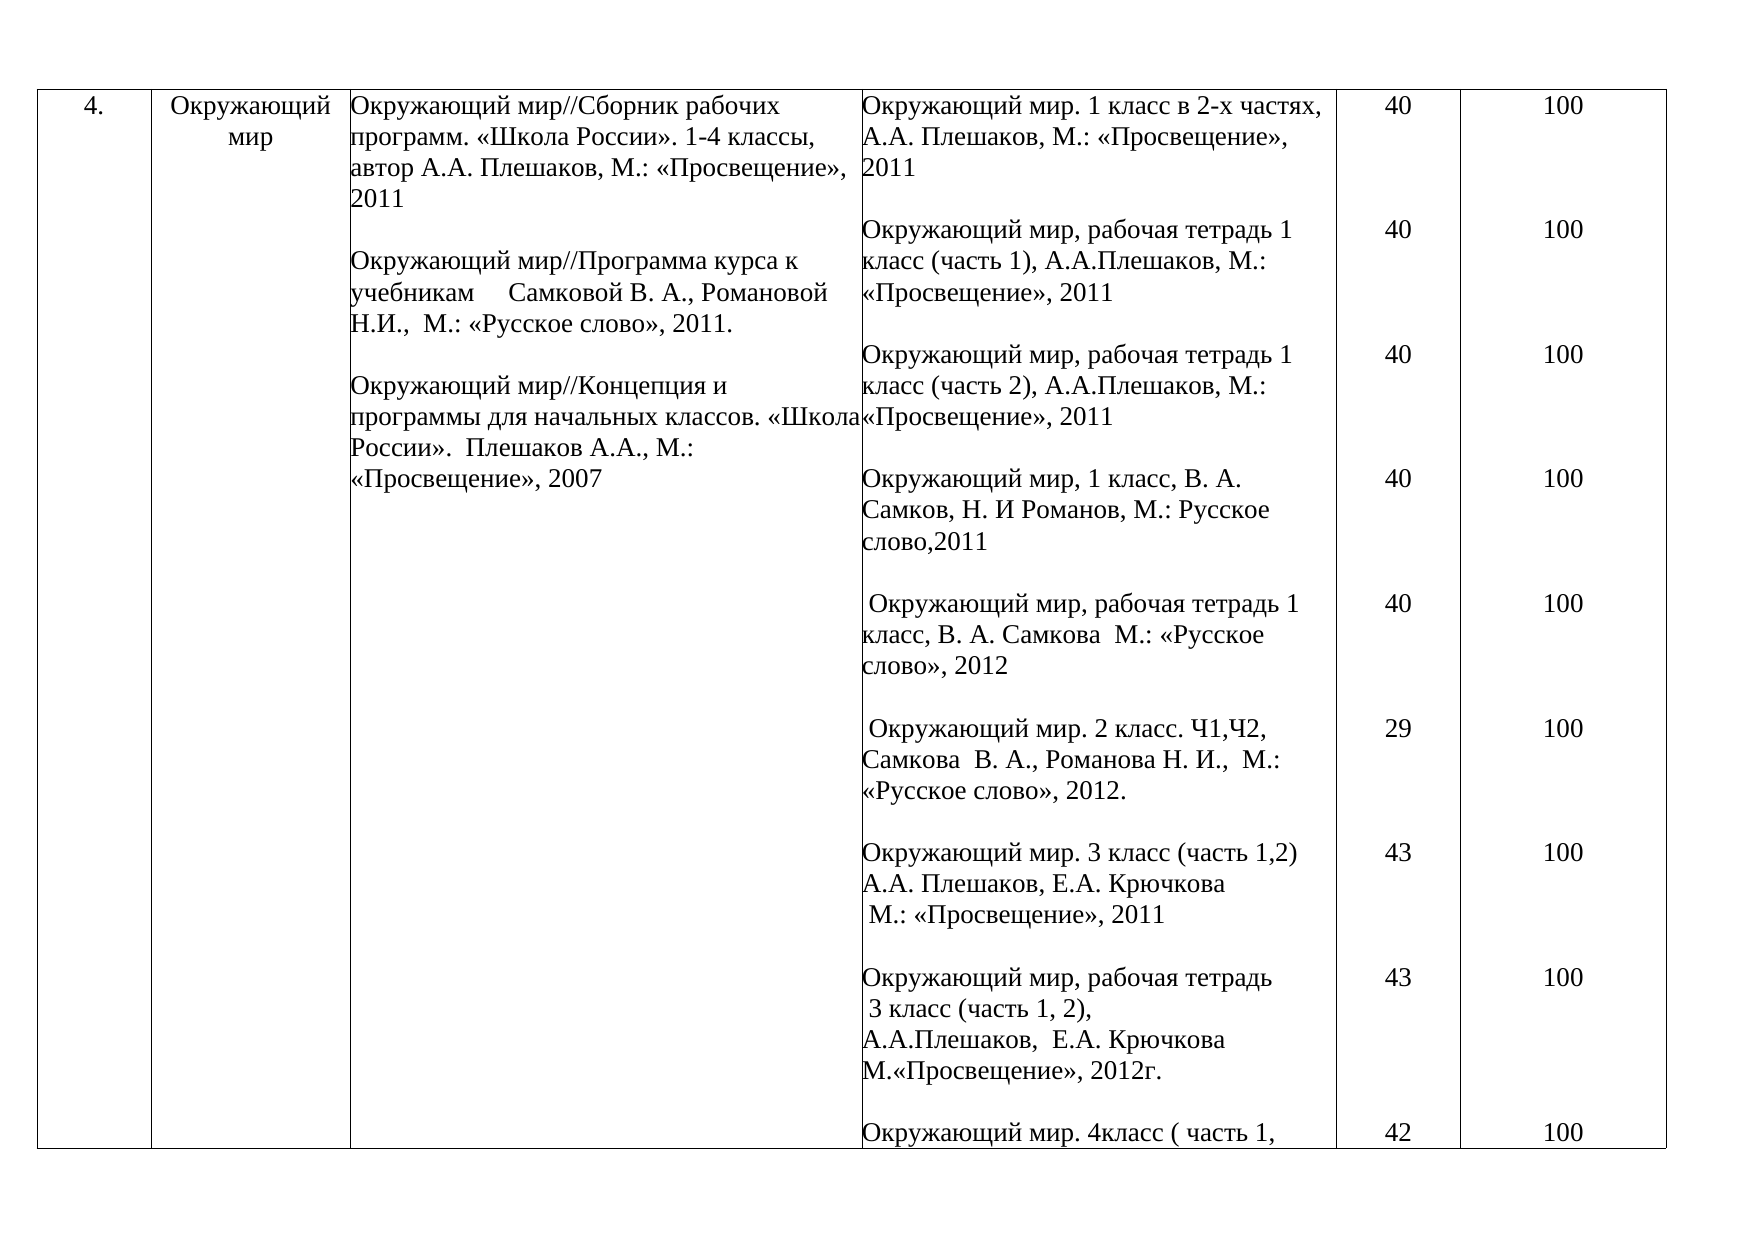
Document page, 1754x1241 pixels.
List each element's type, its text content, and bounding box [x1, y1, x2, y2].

table_cell Окружающий мир [152, 90, 350, 1148]
table_cell 4. [38, 90, 151, 1148]
table_cell 100 100 100 100 100 100 100 100 100 [1461, 90, 1666, 1148]
table_cell 40 40 40 40 40 29 43 43 42 [1337, 90, 1460, 1148]
table_cell Окружающий мир//Сборник рабочих программ. «Школа России». 1-4 классы, автор А.А. Плешаков, М.: «Просвещение», 2011 Окружающий мир//Программа курса к учебникам Самковой В. А., Романовой Н.И., М.: «Русское слово», 2011. Окружающий мир//Концепция и программы для начальных классов. «Школа России». Плешаков А.А., М.: «Просвещение», 2007 [351, 90, 862, 1148]
table_cell Окружающий мир. 1 класс в 2-х частях, А.А. Плешаков, М.: «Просвещение», 2011 Окружающий мир, рабочая тетрадь 1 класс (часть 1), А.А.Плешаков, М.: «Просвещение», 2011 Окружающий мир, рабочая тетрадь 1 класс (часть 2), А.А.Плешаков, М.: «Просвещение», 2011 Окружающий мир, 1 класс, В. А. Самков, Н. И Романов, М.: Русское слово,2011 Окружающий мир, рабочая тетрадь 1 класс, В. А. Самкова М.: «Русское слово», 2012 Окружающий мир. 2 класс. Ч1,Ч2, Самкова В. А., Романова Н. И., М.: «Русское слово», 2012. Окружающий мир. 3 класс (часть 1,2) А.А. Плешаков, Е.А. Крючкова М.: «Просвещение», 2011 Окружающий мир, рабочая тетрадь 3 класс (часть 1, 2), А.А.Плешаков, Е.А. Крючкова М.«Просвещение», 2012г. Окружающий мир. 4класс ( часть 1, [863, 90, 1336, 1148]
